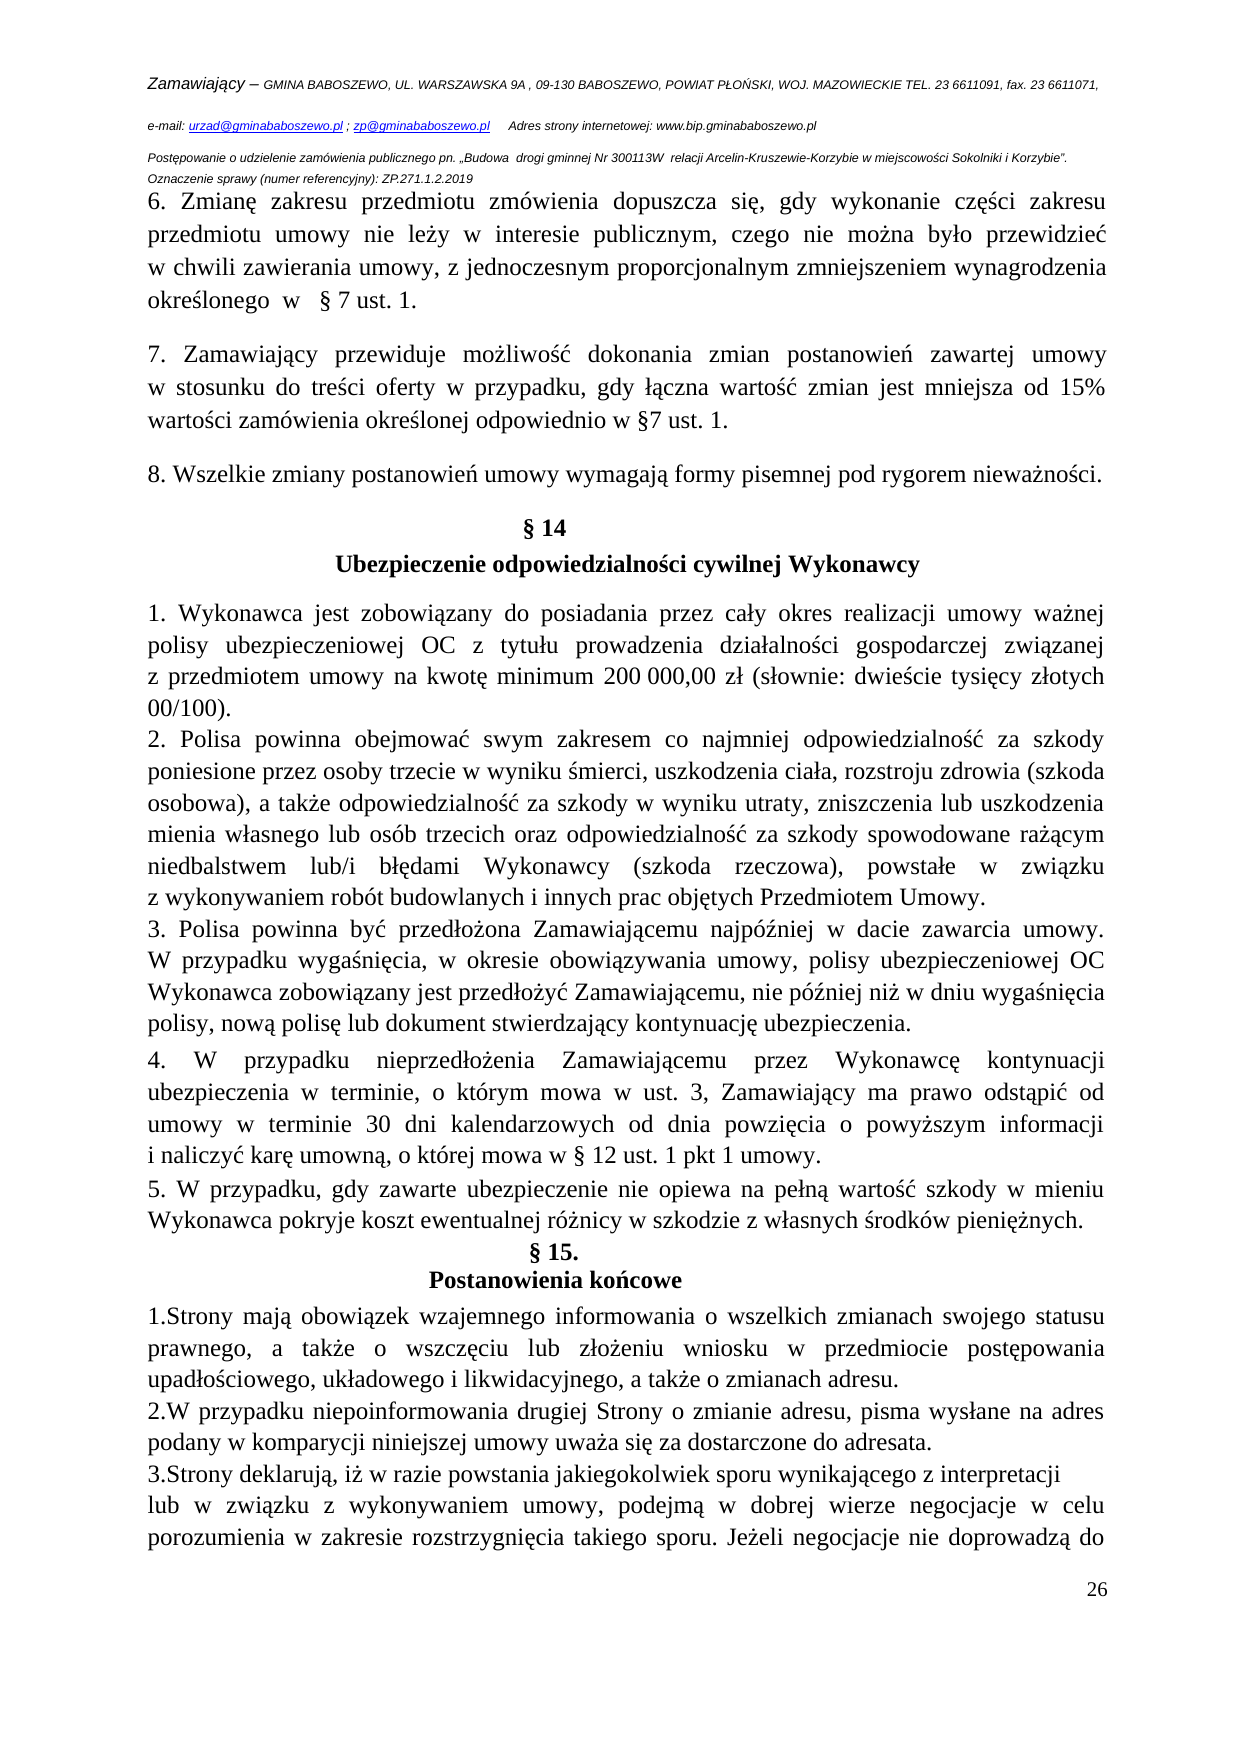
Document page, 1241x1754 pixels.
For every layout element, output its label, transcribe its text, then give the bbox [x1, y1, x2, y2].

text 3. Polisa powinna być przedłożona Zamawiającemu najpóźniej w dacie zawarcia umowy. W przypadku wygaśnięcia, w okresie obowiązywania umowy, polisy ubezpieczeniowej OC Wykonawca zobowiązany jest przedłożyć Zamawiającemu, nie później niż w dniu wygaśnięcia polisy, nową polisę lub dokument stwierdzający kontynuację ubezpieczenia. [147, 914, 1105, 1037]
text Postanowienia końcowe [147, 1266, 749, 1294]
text 3.Strony deklarują, iż w razie powstania jakiegokolwiek sporu wynikającego z interpretacji [147, 1459, 1105, 1488]
text § 14 [147, 513, 1105, 542]
text 4. W przypadku nieprzedłożenia Zamawiającemu przez Wykonawcę kontynuacji ubezpieczenia w terminie, o którym mowa w ust. 3, Zamawiający ma prawo odstąpić od umowy w terminie 30 dni kalendarzowych od dnia powzięcia o powyższym informacji i naliczyć karę umowną, o której mowa w § 12 ust. 1 pkt 1 umowy. [147, 1046, 1105, 1169]
text 2.W przypadku niepoinformowania drugiej Strony o zmianie adresu, pisma wysłane na adres podany w komparycji niniejszej umowy uważa się za dostarczone do adresata. [147, 1396, 1105, 1456]
text 6. Zmianę zakresu przedmiotu zmówienia dopuszcza się, gdy wykonanie części zakresu przedmiotu umowy nie leży w interesie publicznym, czego nie można było przewidzieć w chwili zawierania umowy, z jednoczesnym proporcjonalnym zmniejszeniem wynagrodzenia określonego w § 7 ust. 1. [147, 186, 1107, 314]
text 2. Polisa powinna obejmować swym zakresem co najmniej odpowiedzialność za szkody poniesione przez osoby trzecie w wyniku śmierci, uszkodzenia ciała, rozstroju zdrowia (szkoda osobowa), a także odpowiedzialność za szkody w wyniku utraty, zniszczenia lub uszkodzenia mienia własnego lub osób trzecich oraz odpowiedzialność za szkody spowodowane rażącym niedbalstwem lub/i błędami Wykonawcy (szkoda rzeczowa), powstałe w związku z wykonywaniem robót budowlanych i innych prac objętych Przedmiotem Umowy. [147, 724, 1105, 911]
text lub w związku z wykonywaniem umowy, podejmą w dobrej wierze negocjacje w celu porozumienia w zakresie rozstrzygnięcia takiego sporu. Jeżeli negocjacje nie doprowadzą do [147, 1490, 1105, 1551]
text 8. Wszelkie zmiany postanowień umowy wymagają formy pisemnej pod rygorem nieważności. [147, 459, 1107, 488]
text § 15. [147, 1237, 749, 1266]
text 1. Wykonawca jest zobowiązany do posiadania przez cały okres realizacji umowy ważnej polisy ubezpieczeniowej OC z tytułu prowadzenia działalności gospodarczej związanej z przedmiotem umowy na kwotę minimum 200 000,00 zł (słownie: dwieście tysięcy złotych 00/100). [147, 598, 1105, 722]
text 5. W przypadku, gdy zawarte ubezpieczenie nie opiewa na pełną wartość szkody w mieniu Wykonawca pokryje koszt ewentualnej różnicy w szkodzie z własnych środków pieniężnych. [147, 1174, 1105, 1234]
text 1.Strony mają obowiązek wzajemnego informowania o wszelkich zmianach swojego statusu prawnego, a także o wszczęciu lub złożeniu wniosku w przedmiocie postępowania upadłościowego, układowego i likwidacyjnego, a także o zmianach adresu. [147, 1301, 1105, 1393]
text 7. Zamawiający przewiduje możliwość dokonania zmian postanowień zawartej umowy w stosunku do treści oferty w przypadku, gdy łączna wartość zmian jest mniejsza od 15% wartości zamówienia określonej odpowiednio w §7 ust. 1. [147, 339, 1107, 434]
text Ubezpieczenie odpowiedzialności cywilnej Wykonawcy [147, 549, 1107, 577]
